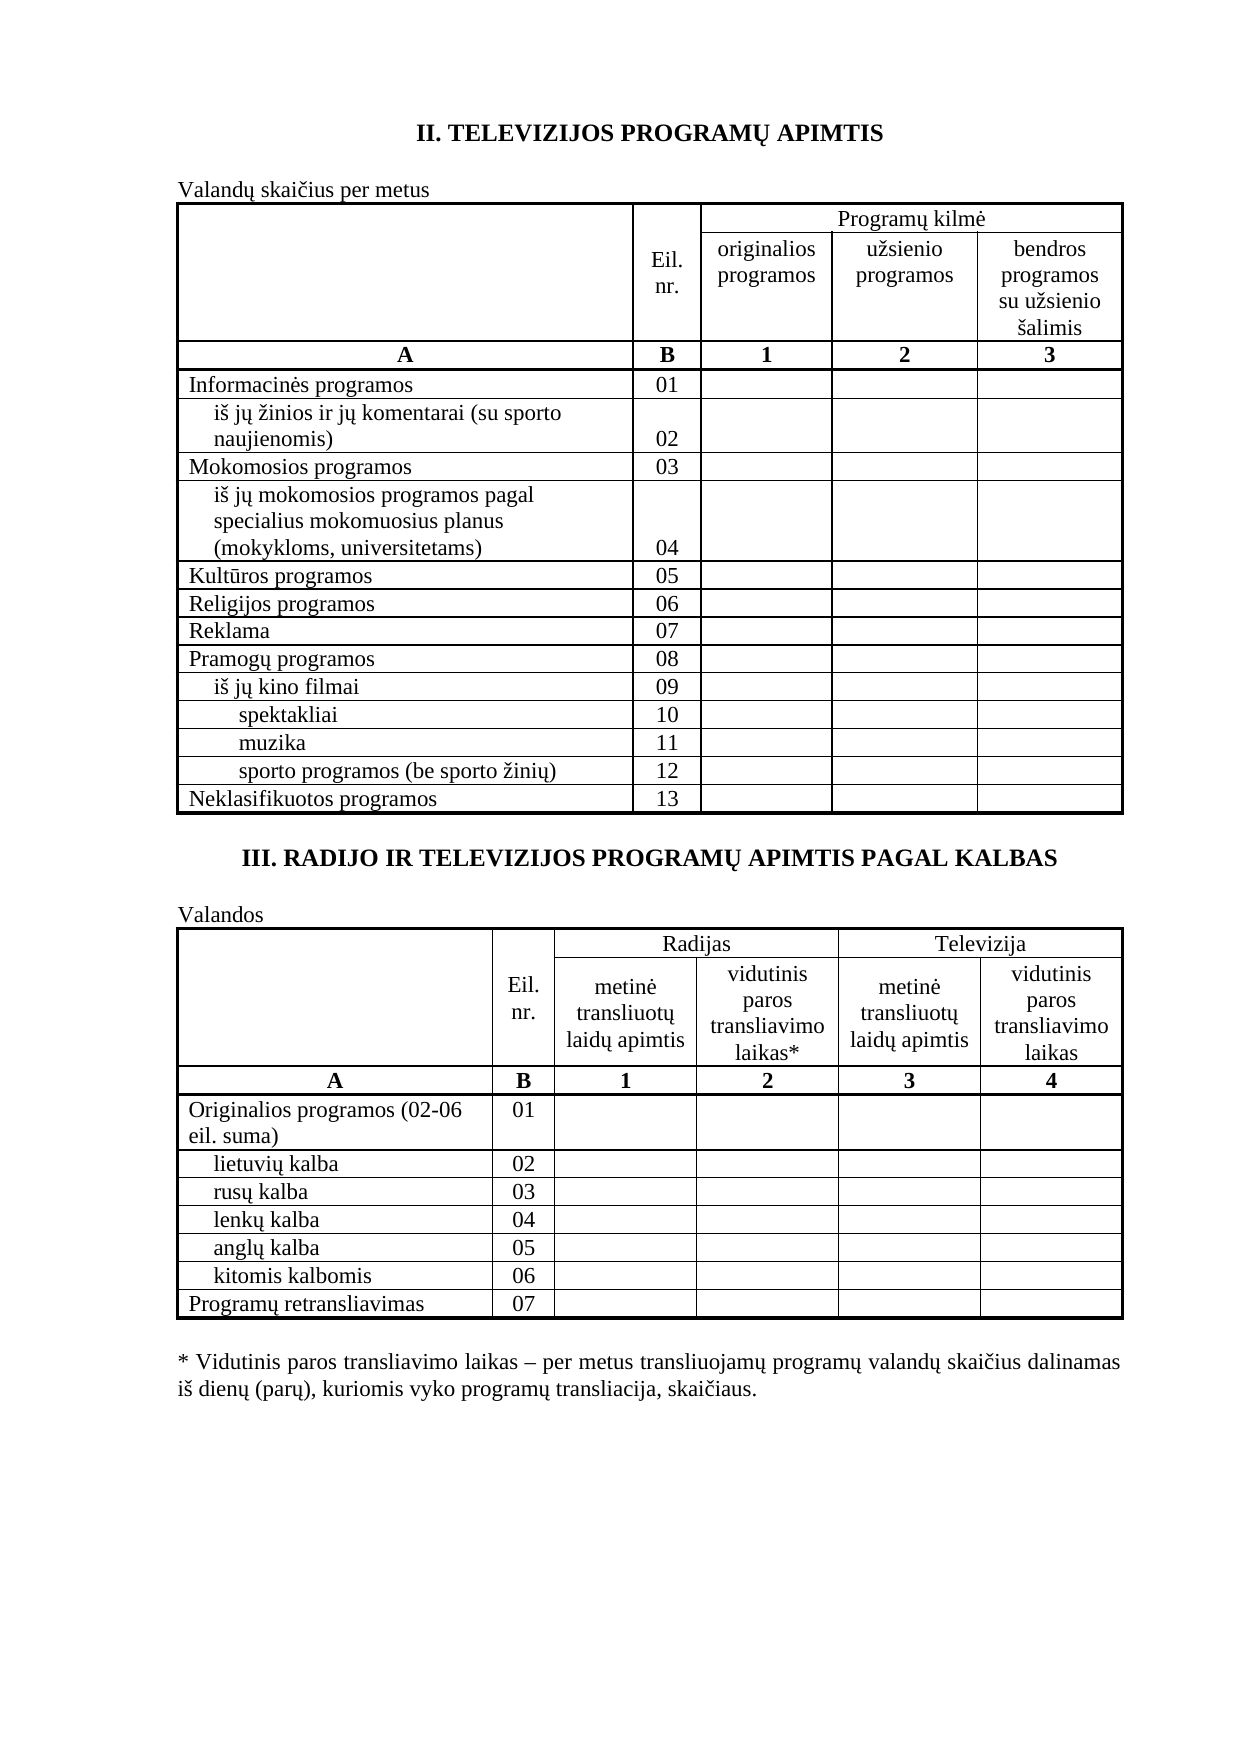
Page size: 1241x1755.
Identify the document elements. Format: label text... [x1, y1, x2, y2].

table_cell [697, 1151, 838, 1177]
table_cell [702, 729, 831, 756]
table_cell 04 [634, 481, 700, 560]
table_cell iš jų kino filmai [179, 673, 632, 700]
table_cell [697, 1206, 838, 1233]
table_cell [839, 1151, 980, 1177]
table_header Eil. nr. [493, 930, 554, 1065]
table_header [179, 930, 492, 1065]
table_cell 12 [634, 757, 700, 783]
table_cell [981, 1206, 1121, 1233]
table_cell anglų kalba [179, 1234, 492, 1261]
table_cell [702, 399, 831, 452]
table_cell [697, 1096, 838, 1149]
table_cell [839, 1206, 980, 1233]
table_cell [702, 371, 831, 397]
table_cell 13 [634, 785, 700, 811]
table_cell Programų retransliavimas [179, 1290, 492, 1316]
table_cell [697, 1262, 838, 1288]
text II. Televizijos programų apimtis [177, 118, 1122, 147]
table_cell B [493, 1067, 554, 1093]
table_cell muzika [179, 729, 632, 756]
table_cell [697, 1290, 838, 1316]
table_cell [978, 785, 1121, 811]
table_cell [839, 1096, 980, 1149]
table_cell Neklasifikuotos programos [179, 785, 632, 811]
table_cell [981, 1234, 1121, 1261]
table_cell 06 [634, 590, 700, 616]
table_cell 09 [634, 673, 700, 700]
table_cell [833, 646, 977, 672]
table_cell iš jų mokomosios programos pagal specialius mokomuosius planus (mokykloms, universitetams) [179, 481, 632, 560]
table_cell rusų kalba [179, 1178, 492, 1205]
table_cell 01 [493, 1096, 554, 1149]
table_cell metinė transliuotų laidų apimtis [555, 958, 696, 1065]
table_header Radijas [555, 930, 838, 957]
table_cell originalios programos [702, 233, 831, 340]
table_header [179, 205, 632, 340]
table_cell 05 [493, 1234, 554, 1261]
table_cell B [634, 342, 700, 368]
table_cell Pramogų programos [179, 646, 632, 672]
table_cell [839, 1290, 980, 1316]
table_cell kitomis kalbomis [179, 1262, 492, 1288]
table_cell [702, 757, 831, 783]
table_cell Originalios programos (02-06 eil. suma) [179, 1096, 492, 1149]
table_cell 03 [493, 1178, 554, 1205]
table_cell [981, 1290, 1121, 1316]
table_cell 05 [634, 562, 700, 588]
table_cell [555, 1290, 696, 1316]
table_cell [833, 785, 977, 811]
table_cell 3 [978, 342, 1121, 368]
text valandų skaičius per metus [177, 176, 1122, 202]
text * Vidutinis paros transliavimo laikas – per metus transliuojamų programų valandų skaičius dalinamas iš dienų (parų), kuriomis vyko programų transliacija, skaičiaus. [177, 1348, 1122, 1401]
table_cell 07 [634, 618, 700, 644]
table_cell [833, 453, 977, 479]
table_cell [978, 701, 1121, 728]
table_cell Kultūros programos [179, 562, 632, 588]
table_cell [702, 673, 831, 700]
table_cell užsienio programos [833, 233, 977, 340]
table_cell A [179, 1067, 492, 1093]
table_header Eil. nr. [634, 205, 700, 340]
table_cell [833, 481, 977, 560]
table_cell [981, 1096, 1121, 1149]
table_cell 02 [493, 1151, 554, 1177]
table_cell [839, 1262, 980, 1288]
table_cell 1 [555, 1067, 696, 1093]
table_cell 2 [833, 342, 977, 368]
table_cell Mokomosios programos [179, 453, 632, 479]
table_cell [978, 618, 1121, 644]
table_cell [702, 785, 831, 811]
table_cell [981, 1151, 1121, 1177]
table_cell [833, 618, 977, 644]
table_cell [555, 1178, 696, 1205]
table_cell [697, 1234, 838, 1261]
table_cell [839, 1178, 980, 1205]
table_cell [555, 1234, 696, 1261]
table_cell [978, 646, 1121, 672]
table_cell [833, 673, 977, 700]
table_cell [978, 562, 1121, 588]
table_cell [978, 729, 1121, 756]
table_cell lenkų kalba [179, 1206, 492, 1233]
table_cell vidutinis paros transliavimo laikas [981, 958, 1121, 1065]
table_cell 1 [702, 342, 831, 368]
table_cell 2 [697, 1067, 838, 1093]
table_cell [833, 701, 977, 728]
table_cell sporto programos (be sporto žinių) [179, 757, 632, 783]
table_cell lietuvių kalba [179, 1151, 492, 1177]
table_cell [702, 562, 831, 588]
table_cell [833, 590, 977, 616]
table_cell [981, 1262, 1121, 1288]
table_cell 02 [634, 399, 700, 452]
table_cell [697, 1178, 838, 1205]
table_cell [978, 590, 1121, 616]
table_cell [555, 1096, 696, 1149]
table_cell 04 [493, 1206, 554, 1233]
table_cell [978, 453, 1121, 479]
table_cell [839, 1234, 980, 1261]
table_cell 03 [634, 453, 700, 479]
table_cell [978, 757, 1121, 783]
table_cell 06 [493, 1262, 554, 1288]
table_cell [702, 453, 831, 479]
table_cell [702, 646, 831, 672]
table_cell 10 [634, 701, 700, 728]
table_cell [833, 729, 977, 756]
table_cell [555, 1206, 696, 1233]
table_cell 01 [634, 371, 700, 397]
table_cell [555, 1151, 696, 1177]
table_cell [555, 1262, 696, 1288]
table_cell Reklama [179, 618, 632, 644]
table_cell iš jų žinios ir jų komentarai (su sporto naujienomis) [179, 399, 632, 452]
table_cell [833, 371, 977, 397]
table_cell metinė transliuotų laidų apimtis [839, 958, 980, 1065]
table_cell [981, 1178, 1121, 1205]
table_cell [978, 673, 1121, 700]
table_cell [833, 399, 977, 452]
text III. Radijo ir televizijos programų apimtis pagal kalbas [177, 843, 1122, 872]
table_header Televizija [839, 930, 1121, 957]
table_cell bendros programos su užsienio šalimis [978, 233, 1121, 340]
table_cell 3 [839, 1067, 980, 1093]
table_cell 4 [981, 1067, 1121, 1093]
text Valandos [177, 901, 1122, 927]
table_cell [978, 371, 1121, 397]
table_cell [702, 618, 831, 644]
table_cell [978, 481, 1121, 560]
table_cell [702, 701, 831, 728]
table_cell Religijos programos [179, 590, 632, 616]
table_cell Informacinės programos [179, 371, 632, 397]
table_cell 11 [634, 729, 700, 756]
table_header Programų kilmė [702, 205, 1121, 231]
table_cell [833, 562, 977, 588]
table_cell vidutinis paros transliavimo laikas* [697, 958, 838, 1065]
table_cell spektakliai [179, 701, 632, 728]
table_cell [833, 757, 977, 783]
table_cell 08 [634, 646, 700, 672]
table_cell [702, 481, 831, 560]
table_cell 07 [493, 1290, 554, 1316]
table_cell A [179, 342, 632, 368]
table_cell [702, 590, 831, 616]
table_cell [978, 399, 1121, 452]
